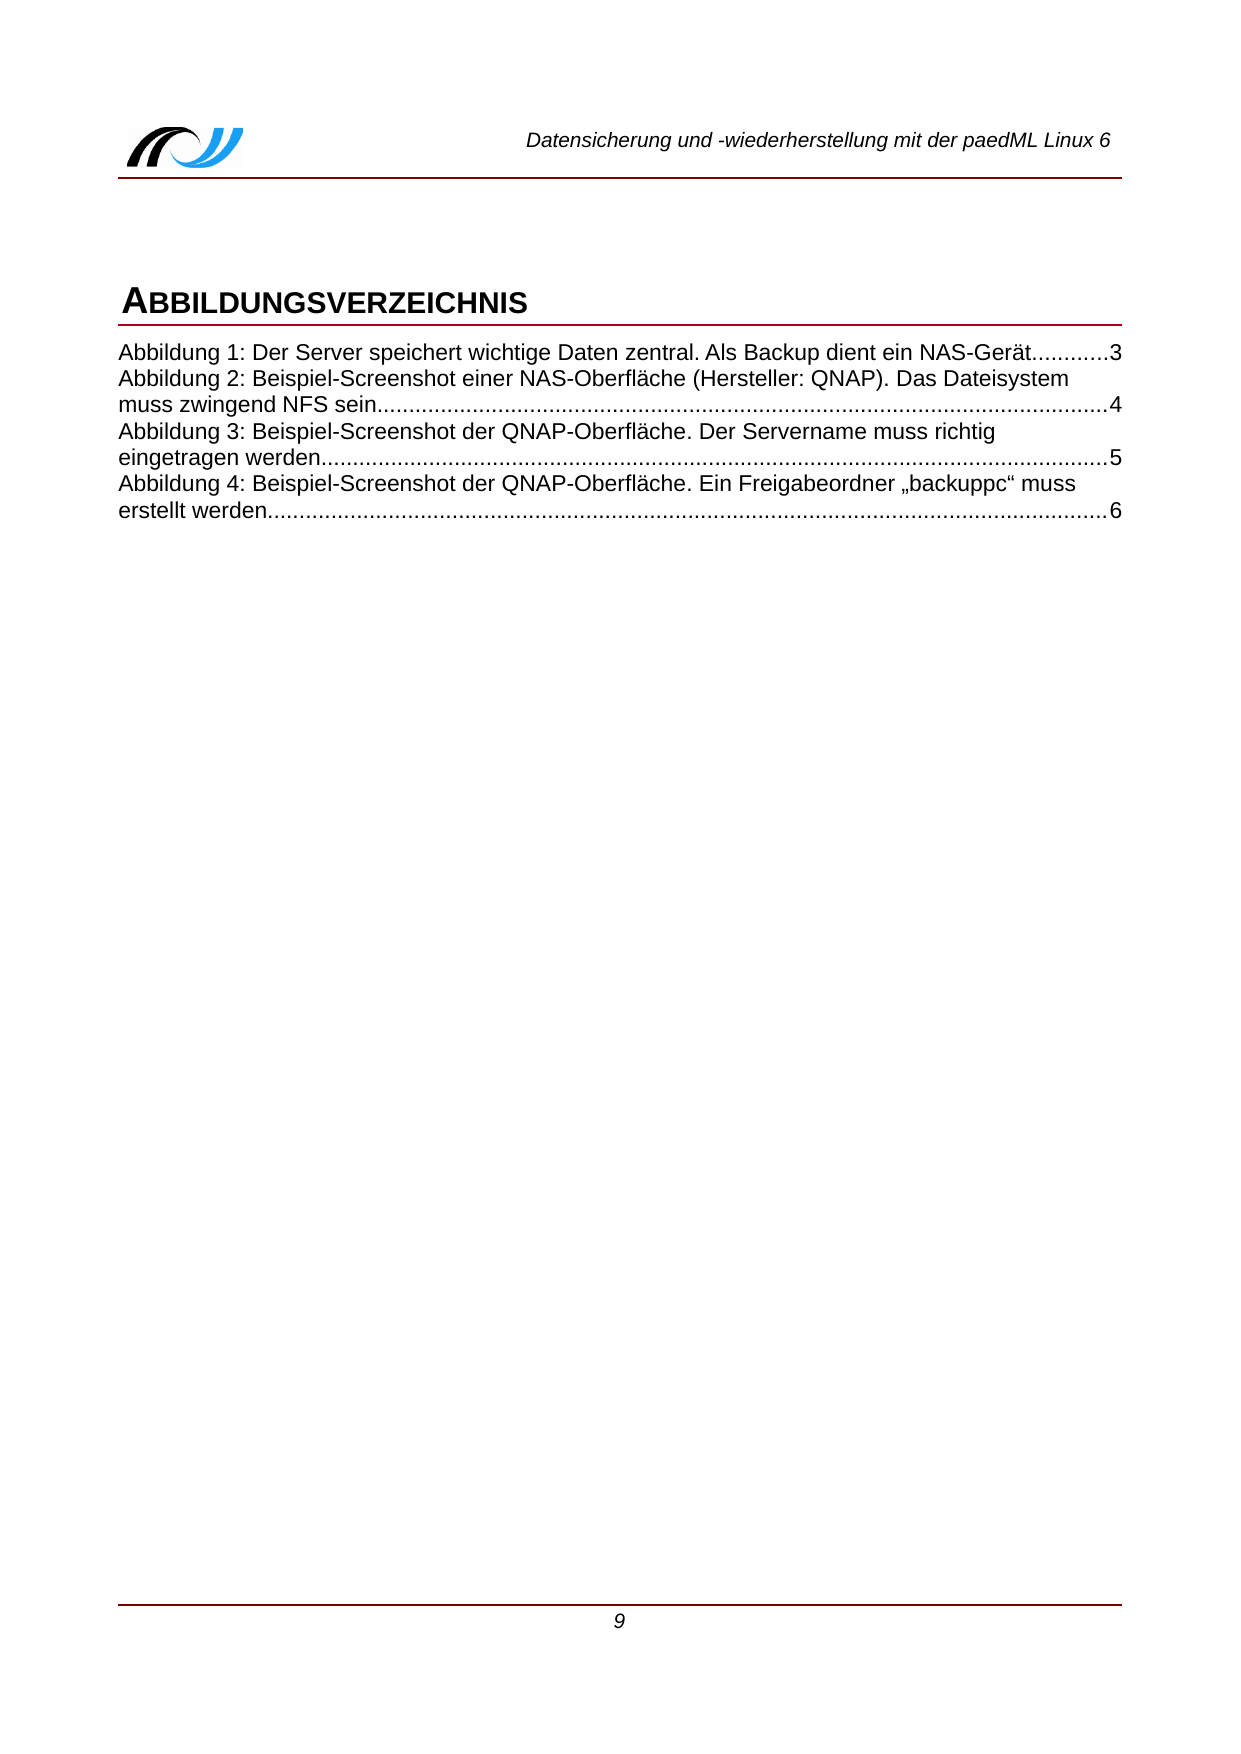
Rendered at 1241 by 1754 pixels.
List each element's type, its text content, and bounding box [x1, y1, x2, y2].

text Abbildung 4: Beispiel-Screenshot der QNAP-Oberfläche. Ein Freigabeordner „backuppc“ muss erstellt werden. 6 [118, 470, 1122, 523]
subtitle Abbildungsverzeichnis [118, 275, 1122, 324]
text Abbildung 2: Beispiel-Screenshot einer NAS-Oberfläche (Hersteller: QNAP). Das Dateisystem muss zwingend NFS sein. 4 [118, 365, 1122, 418]
text Abbildung 1: Der Server speichert wichtige Daten zentral. Als Backup dient ein NAS-Gerät. 3 [118, 339, 1122, 365]
text Abbildung 3: Beispiel-Screenshot der QNAP-Oberfläche. Der Servername muss richtig eingetragen werden. 5 [118, 418, 1122, 470]
picture [127, 127, 243, 168]
